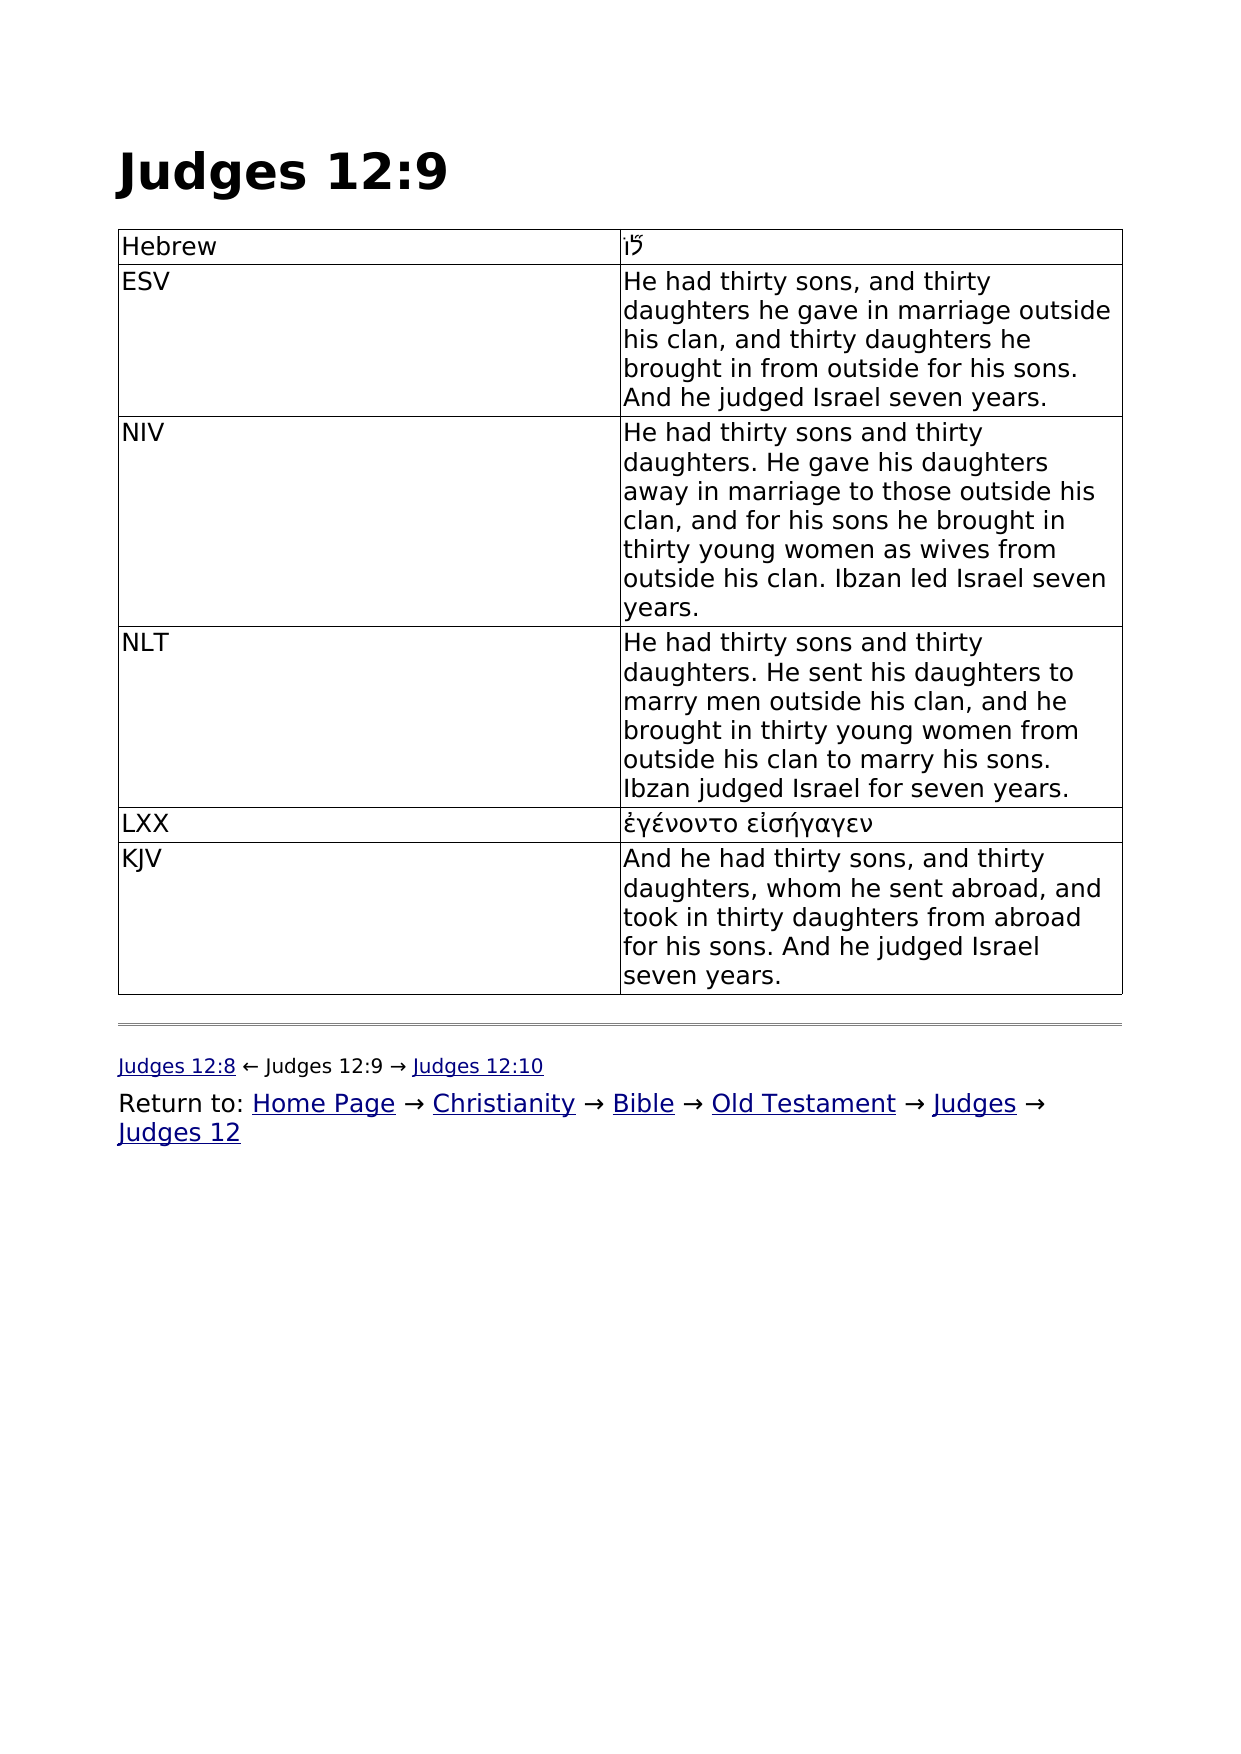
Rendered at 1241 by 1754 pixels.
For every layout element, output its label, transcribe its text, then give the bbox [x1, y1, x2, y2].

table_header Hebrew [119, 230, 620, 264]
table_cell NLT [119, 627, 620, 807]
table_cell ἐγένοντο εἰσήγαγεν [621, 808, 1122, 842]
table_cell He had thirty sons, and thirty daughters he gave in marriage outside his clan, and thirty daughters he brought in from outside for his sons. And he judged Israel seven years. [621, 265, 1122, 416]
table_cell He had thirty sons and thirty daughters. He sent his daughters to marry men outside his clan, and he brought in thirty young women from outside his clan to marry his sons. Ibzan judged Israel for seven years. [621, 627, 1122, 807]
table_cell LXX [119, 808, 620, 842]
text Judges 12:8 ← Judges 12:9 → Judges 12:10 [118, 1055, 1122, 1089]
table_cell ESV [119, 265, 620, 416]
table_header ל֞וֹ [621, 230, 1122, 264]
table_cell NIV [119, 417, 620, 626]
table_cell And he had thirty sons, and thirty daughters, whom he sent abroad, and took in thirty daughters from abroad for his sons. And he judged Israel seven years. [621, 843, 1122, 993]
table_cell He had thirty sons and thirty daughters. He gave his daughters away in marriage to those outside his clan, and for his sons he brought in thirty young women as wives from outside his clan. Ibzan led Israel seven years. [621, 417, 1122, 626]
table_cell KJV [119, 843, 620, 993]
text Return to: Home Page → Christianity → Bible → Old Testament → Judges → Judges 12 [118, 1089, 1122, 1147]
subtitle Judges 12:9 [118, 143, 1122, 201]
